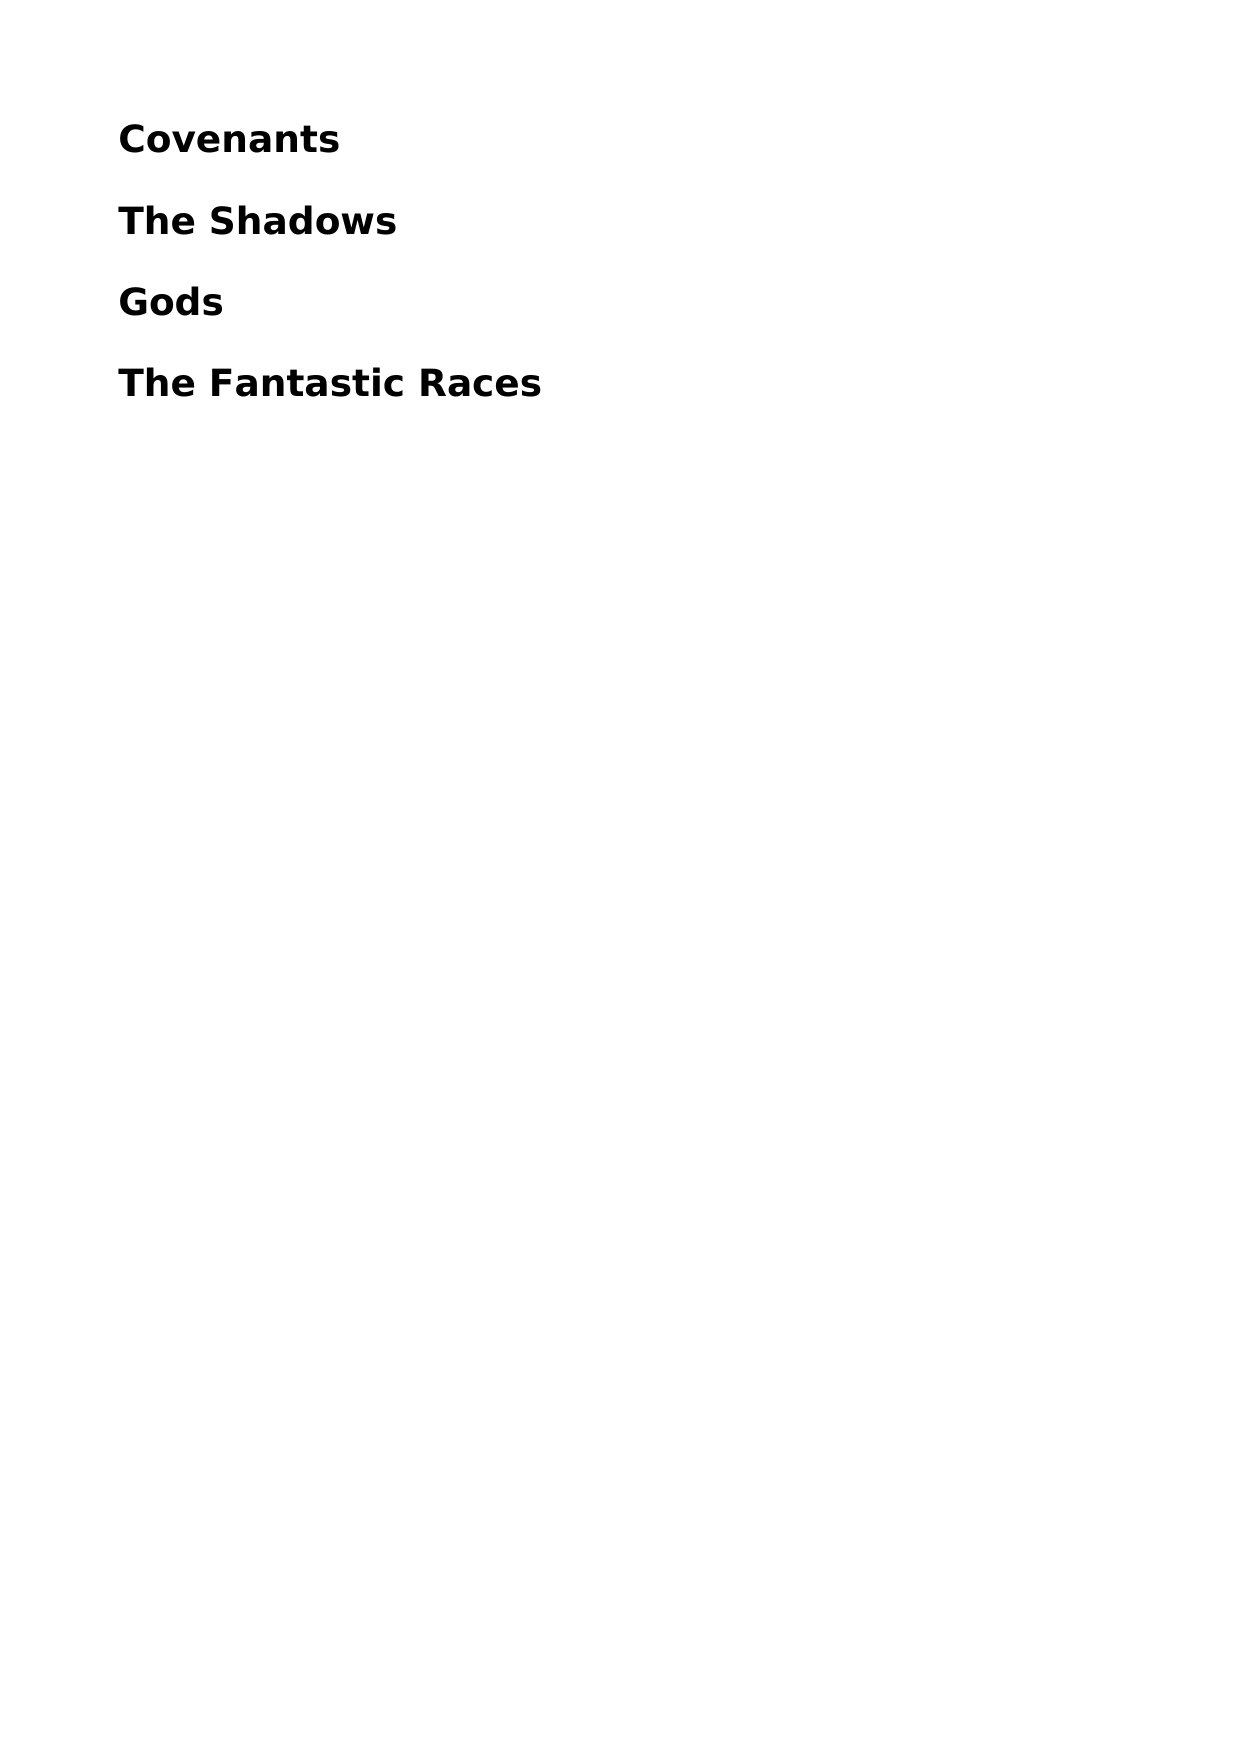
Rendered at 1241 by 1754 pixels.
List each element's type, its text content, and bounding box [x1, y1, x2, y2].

subtitle Covenants [118, 118, 1122, 162]
subtitle The Fantastic Races [118, 362, 1122, 405]
subtitle Gods [118, 280, 1122, 324]
subtitle The Shadows [118, 199, 1122, 243]
